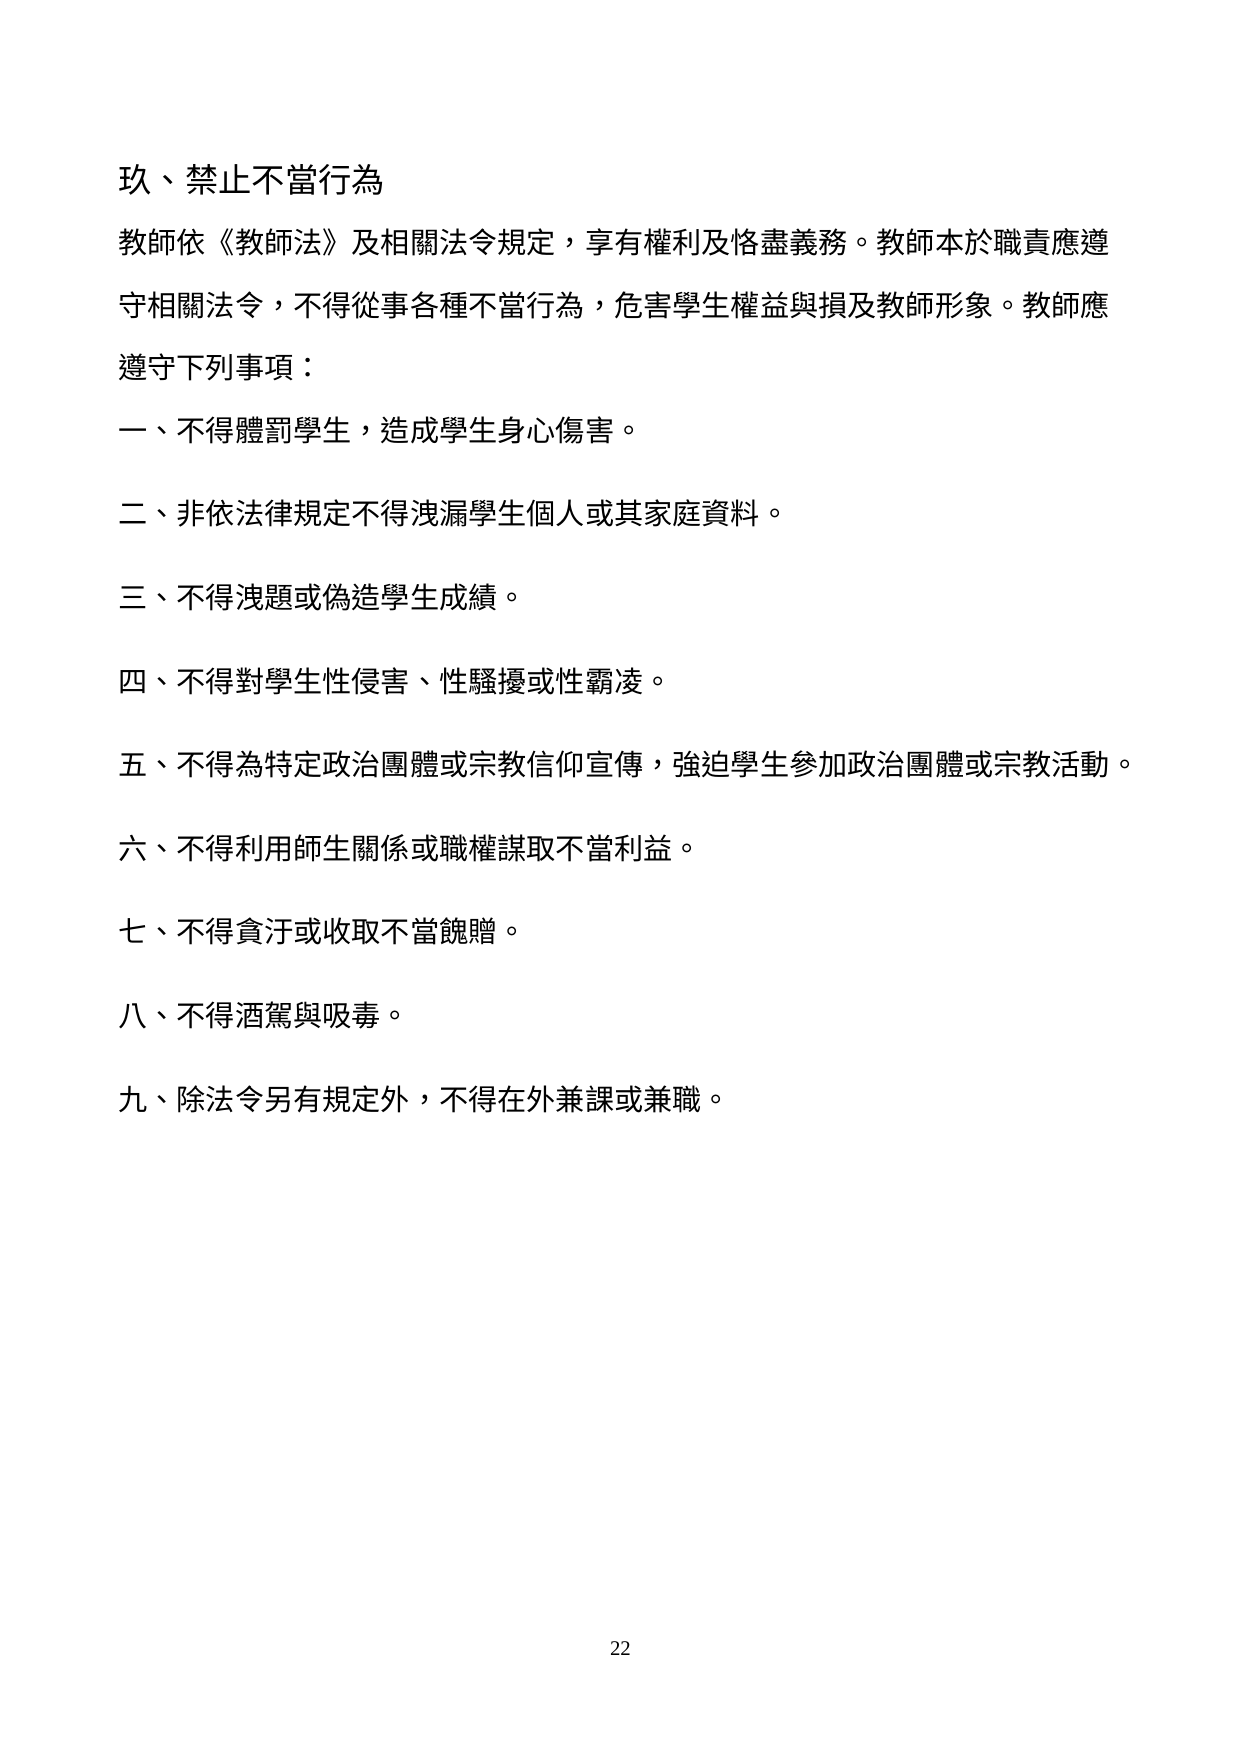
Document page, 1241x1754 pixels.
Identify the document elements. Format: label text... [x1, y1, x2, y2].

text 二、非依法律規定不得洩漏學生個人或其家庭資料。 [118, 470, 1122, 533]
text 三、不得洩題或偽造學生成績。 [118, 554, 1122, 616]
text 五、不得為特定政治團體或宗教信仰宣傳，強迫學生參加政治團體或宗教活動。 [118, 721, 1122, 784]
text 六、不得利用師生關係或職權謀取不當利益。 [118, 805, 1122, 867]
text 四、不得對學生性侵害、性騷擾或性霸凌。 [118, 638, 1122, 700]
text 八、不得酒駕與吸毒。 [118, 972, 1122, 1035]
text 一、不得體罰學生，造成學生身心傷害。 [118, 387, 1122, 449]
text 九、除法令另有規定外，不得在外兼課或兼職。 [118, 1056, 1122, 1118]
text 七、不得貪汙或收取不當餽贈。 [118, 888, 1122, 951]
text 教師依《教師法》及相關法令規定，享有權利及恪盡義務。教師本於職責應遵守相關法令，不得從事各種不當行為，危害學生權益與損及教師形象。教師應遵守下列事項： [118, 199, 1122, 387]
text 玖、禁止不當行為 [118, 137, 1122, 199]
